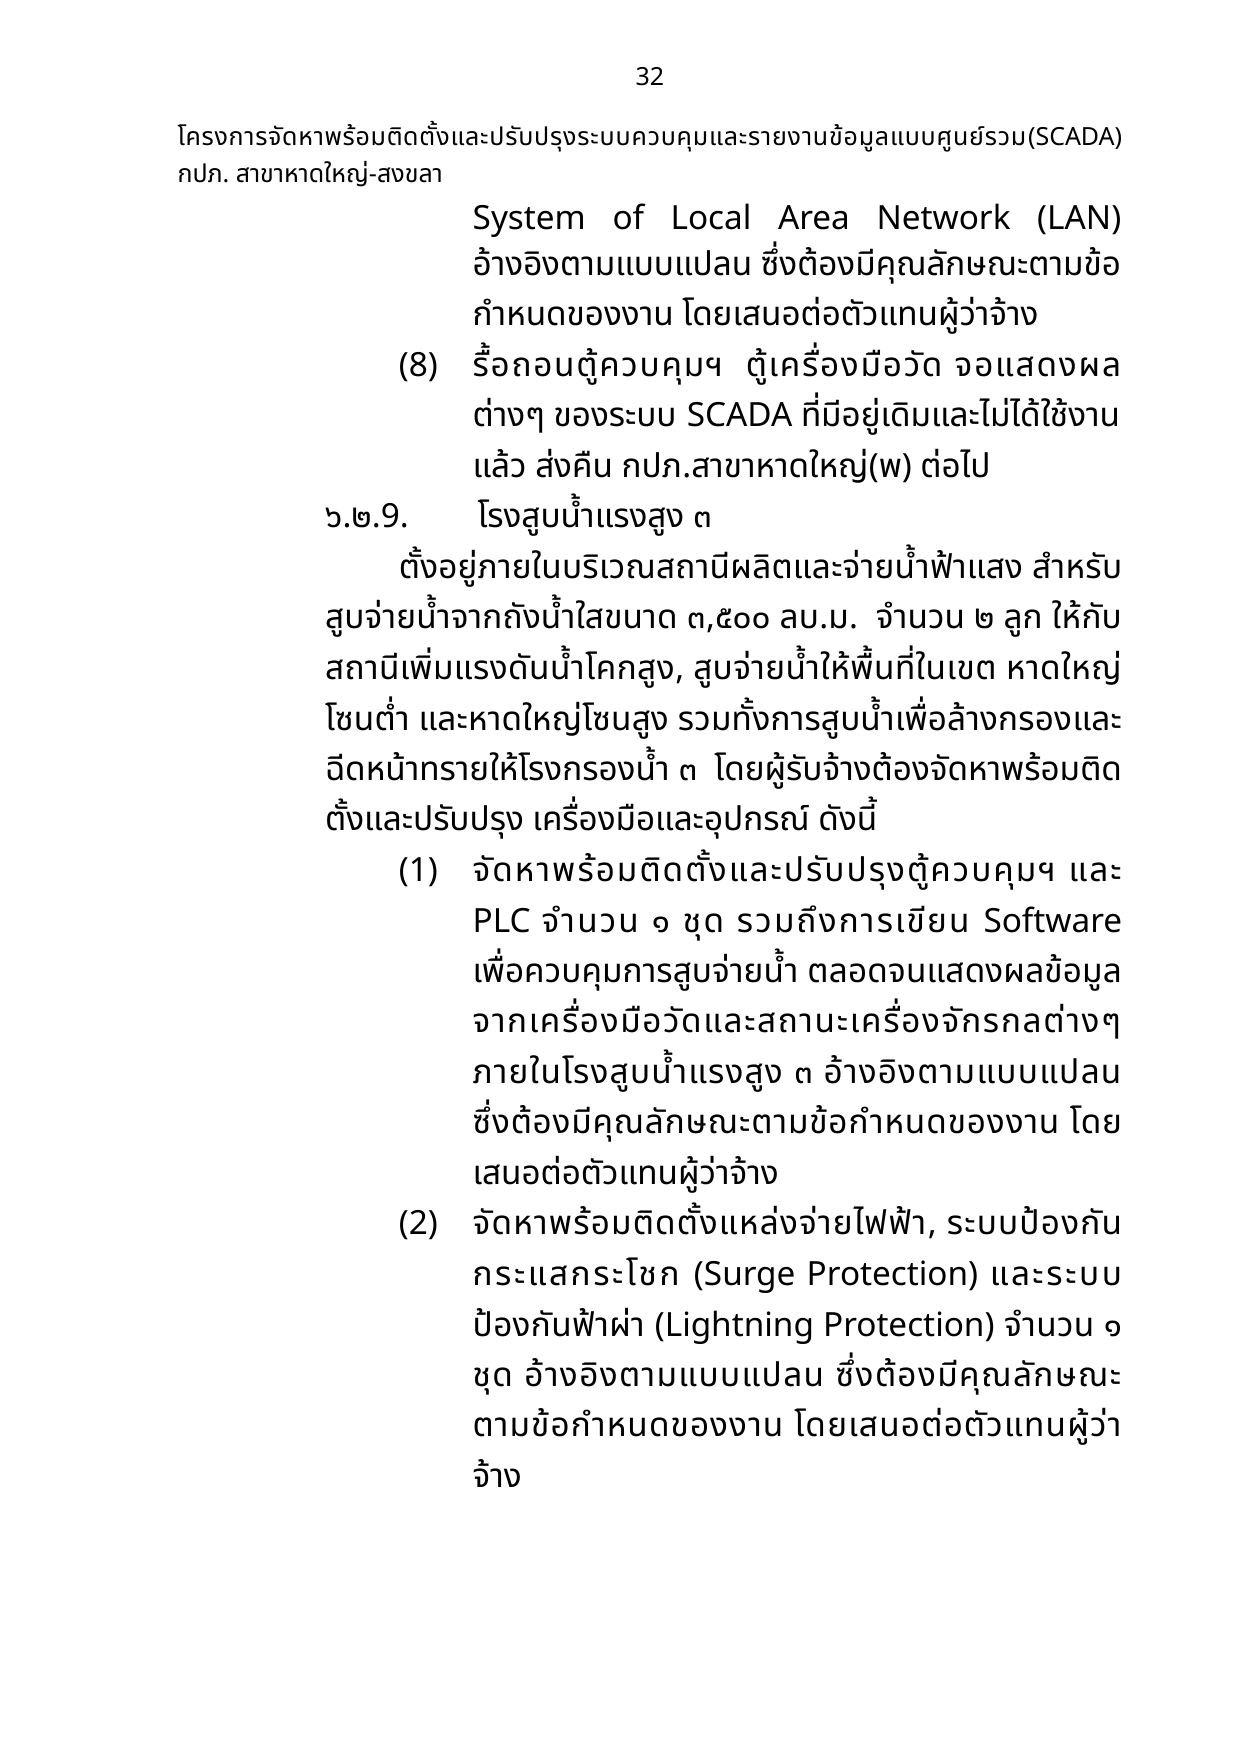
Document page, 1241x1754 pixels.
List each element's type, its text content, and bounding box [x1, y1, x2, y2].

list โรงสูบน้ำแรงสูง ๓ [325, 492, 1122, 543]
list System of Local Area Network (LAN) อ้างอิงตามแบบแปลน ซึ่งต้องมีคุณลักษณะตามข้อกำหนดของงาน โดยเสนอต่อตัวแทนผู้ว่าจ้าง [399, 194, 1122, 340]
list จัดหาพร้อมติดตั้งและปรับปรุงตู้ควบคุมฯ และ PLC จำนวน ๑ ชุด รวมถึงการเขียน Software เพื่อควบคุมการสูบจ่ายน้ำ ตลอดจนแสดงผลข้อมูลจากเครื่องมือวัดและสถานะเครื่องจักรกลต่างๆ ภายในโรงสูบน้ำแรงสูง ๓ อ้างอิงตามแบบแปลน ซึ่งต้องมีคุณลักษณะตามข้อกำหนดของงาน โดยเสนอต่อตัวแทนผู้ว่าจ้าง [399, 846, 1122, 1199]
list จัดหาพร้อมติดตั้งแหล่งจ่ายไฟฟ้า, ระบบป้องกันกระแสกระโชก (Surge Protection) และระบบป้องกันฟ้าผ่า (Lightning Protection) จำนวน ๑ ชุด อ้างอิงตามแบบแปลน ซึ่งต้องมีคุณลักษณะตามข้อกำหนดของงาน โดยเสนอต่อตัวแทนผู้ว่าจ้าง [399, 1199, 1122, 1502]
list รื้อถอนตู้ควบคุมฯ ตู้เครื่องมือวัด จอแสดงผลต่างๆ ของระบบ SCADA ที่มีอยู่เดิมและไม่ได้ใช้งานแล้ว ส่งคืน กปภ.สาขาหาดใหญ่(พ) ต่อไป [399, 340, 1122, 492]
list ตั้งอยู่ภายในบริเวณสถานีผลิตและจ่ายน้ำฟ้าแสง สำหรับสูบจ่ายน้ำจากถังน้ำใสขนาด ๓,๕๐๐ ลบ.ม. จำนวน ๒ ลูก ให้กับสถานีเพิ่มแรงดันน้ำโคกสูง, สูบจ่ายน้ำให้พื้นที่ในเขต หาดใหญ่โซนต่ำ และหาดใหญ่โซนสูง รวมทั้งการสูบน้ำเพื่อล้างกรองและฉีดหน้าทรายให้โรงกรองน้ำ ๓ โดยผู้รับจ้างต้องจัดหาพร้อมติดตั้งและปรับปรุง เครื่องมือและอุปกรณ์ ดังนี้ [325, 543, 1122, 846]
